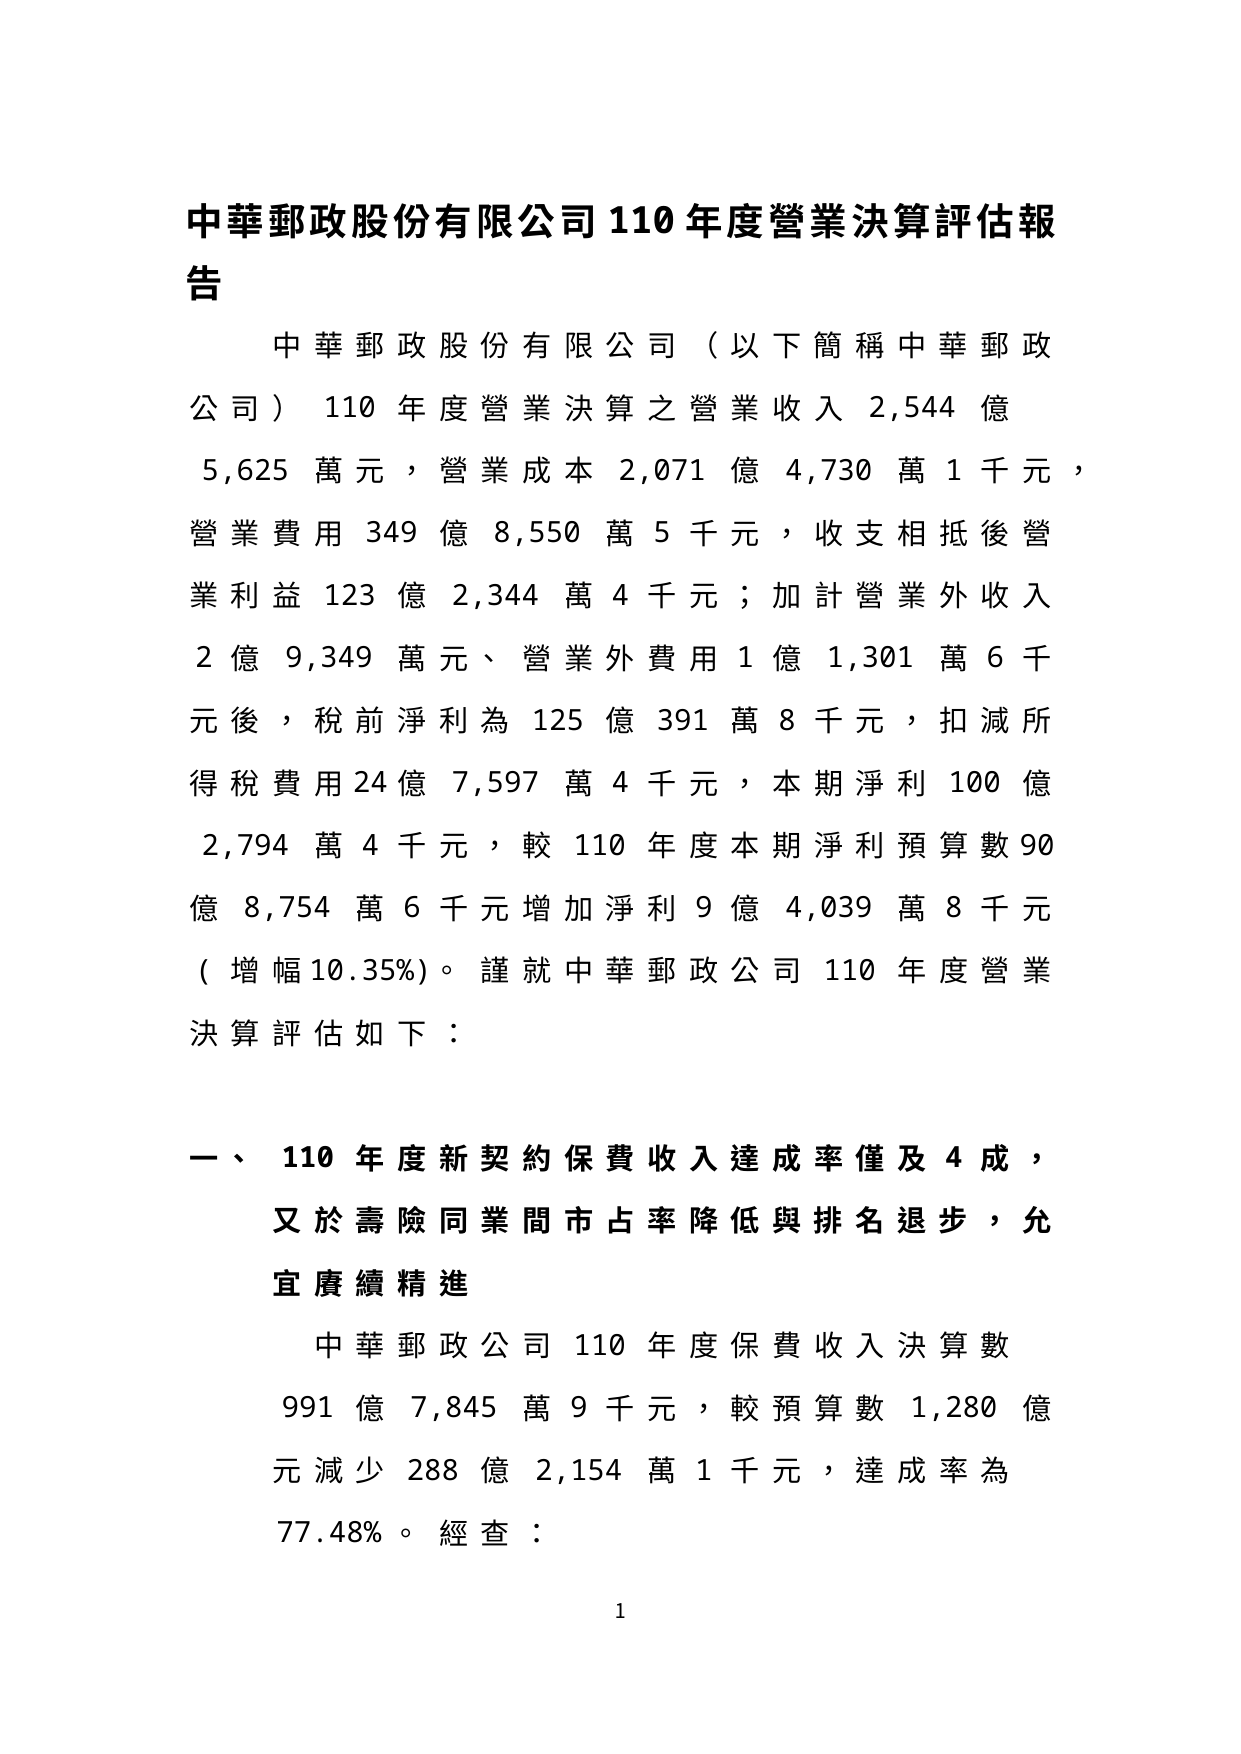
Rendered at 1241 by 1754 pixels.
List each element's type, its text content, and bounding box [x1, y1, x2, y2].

text 中華郵政股份有限公司110年度營業決算評估報告 [183, 177, 1058, 302]
text 中華郵政公司110年度保費收入決算數991億7,845萬9千元，較預算數1,280億元減少288億2,154萬1千元，達成率為77.48%。經查： [242, 1302, 1058, 1552]
text 一、110年度新契約保費收入達成率僅及4成，又於壽險同業間市占率降低與排名退步，允宜賡續精進 [183, 1115, 1058, 1302]
text 中華郵政股份有限公司（以下簡稱中華郵政公司）110年度營業決算之營業收入2,544億5,625萬元，營業成本2,071億4,730萬1千元，營業費用349億8,550萬5千元，收支相抵後營業利益123億2,344萬4千元；加計營業外收入2億9,349萬元、營業外費用1億1,301萬6千元後，稅前淨利為125億391萬8千元，扣減所得稅費用24億7,597萬4千元，本期淨利100億2,794萬4千元，較110年度本期淨利預算數90億8,754萬6千元增加淨利9億4,039萬8千元(增幅10.35%)。謹就中華郵政公司110年度營業決算評估如下： [183, 302, 1058, 1052]
